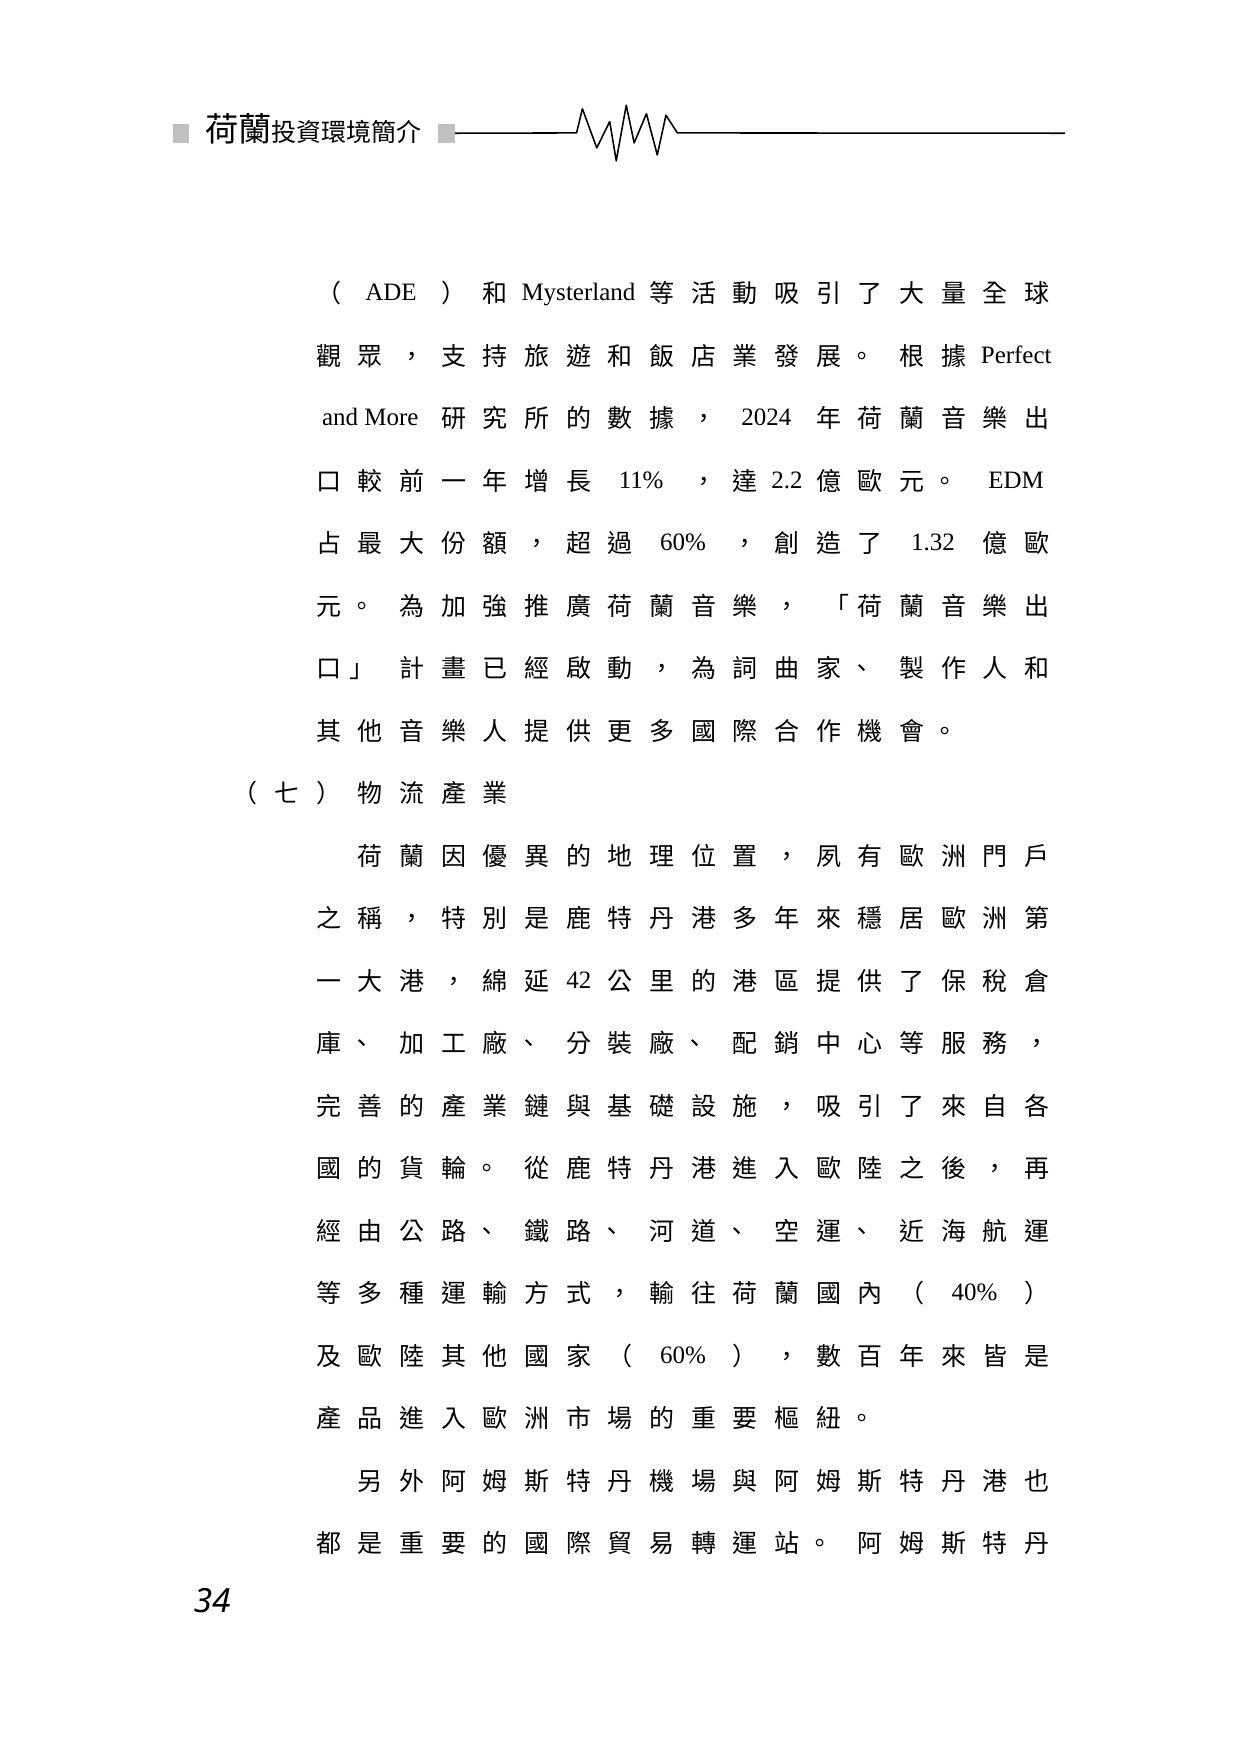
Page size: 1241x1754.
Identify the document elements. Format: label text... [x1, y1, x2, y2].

text 荷蘭因優異的地理位置，夙有歐洲門戶之稱，特別是鹿特丹港多年來穩居歐洲第一大港，綿延42公里的港區提供了保稅倉庫、加工廠、分裝廠、配銷中心等服務，完善的產業鏈與基礎設施，吸引了來自各國的貨輪。從鹿特丹港進入歐陸之後，再經由公路、鐵路、河道、空運、近海航運等多種運輸方式，輸往荷蘭國內（40%）及歐陸其他國家（60%），數百年來皆是產品進入歐洲市場的重要樞紐。 [281, 813, 1058, 1438]
text （ADE）和Mysterland等活動吸引了大量全球觀眾，支持旅遊和飯店業發展。根據Perfect and More研究所的數據，2024年荷蘭音樂出口較前一年增長11%，達2.2億歐元。EDM占最大份額，超過60%，創造了1.32億歐元。為加強推廣荷蘭音樂，「荷蘭音樂出口」計畫已經啟動，為詞曲家、製作人和其他音樂人提供更多國際合作機會。 [281, 250, 1058, 750]
text （七）物流產業 [207, 750, 1058, 813]
text 另外阿姆斯特丹機場與阿姆斯特丹港也都是重要的國際貿易轉運站。阿姆斯特丹 [281, 1438, 1058, 1563]
